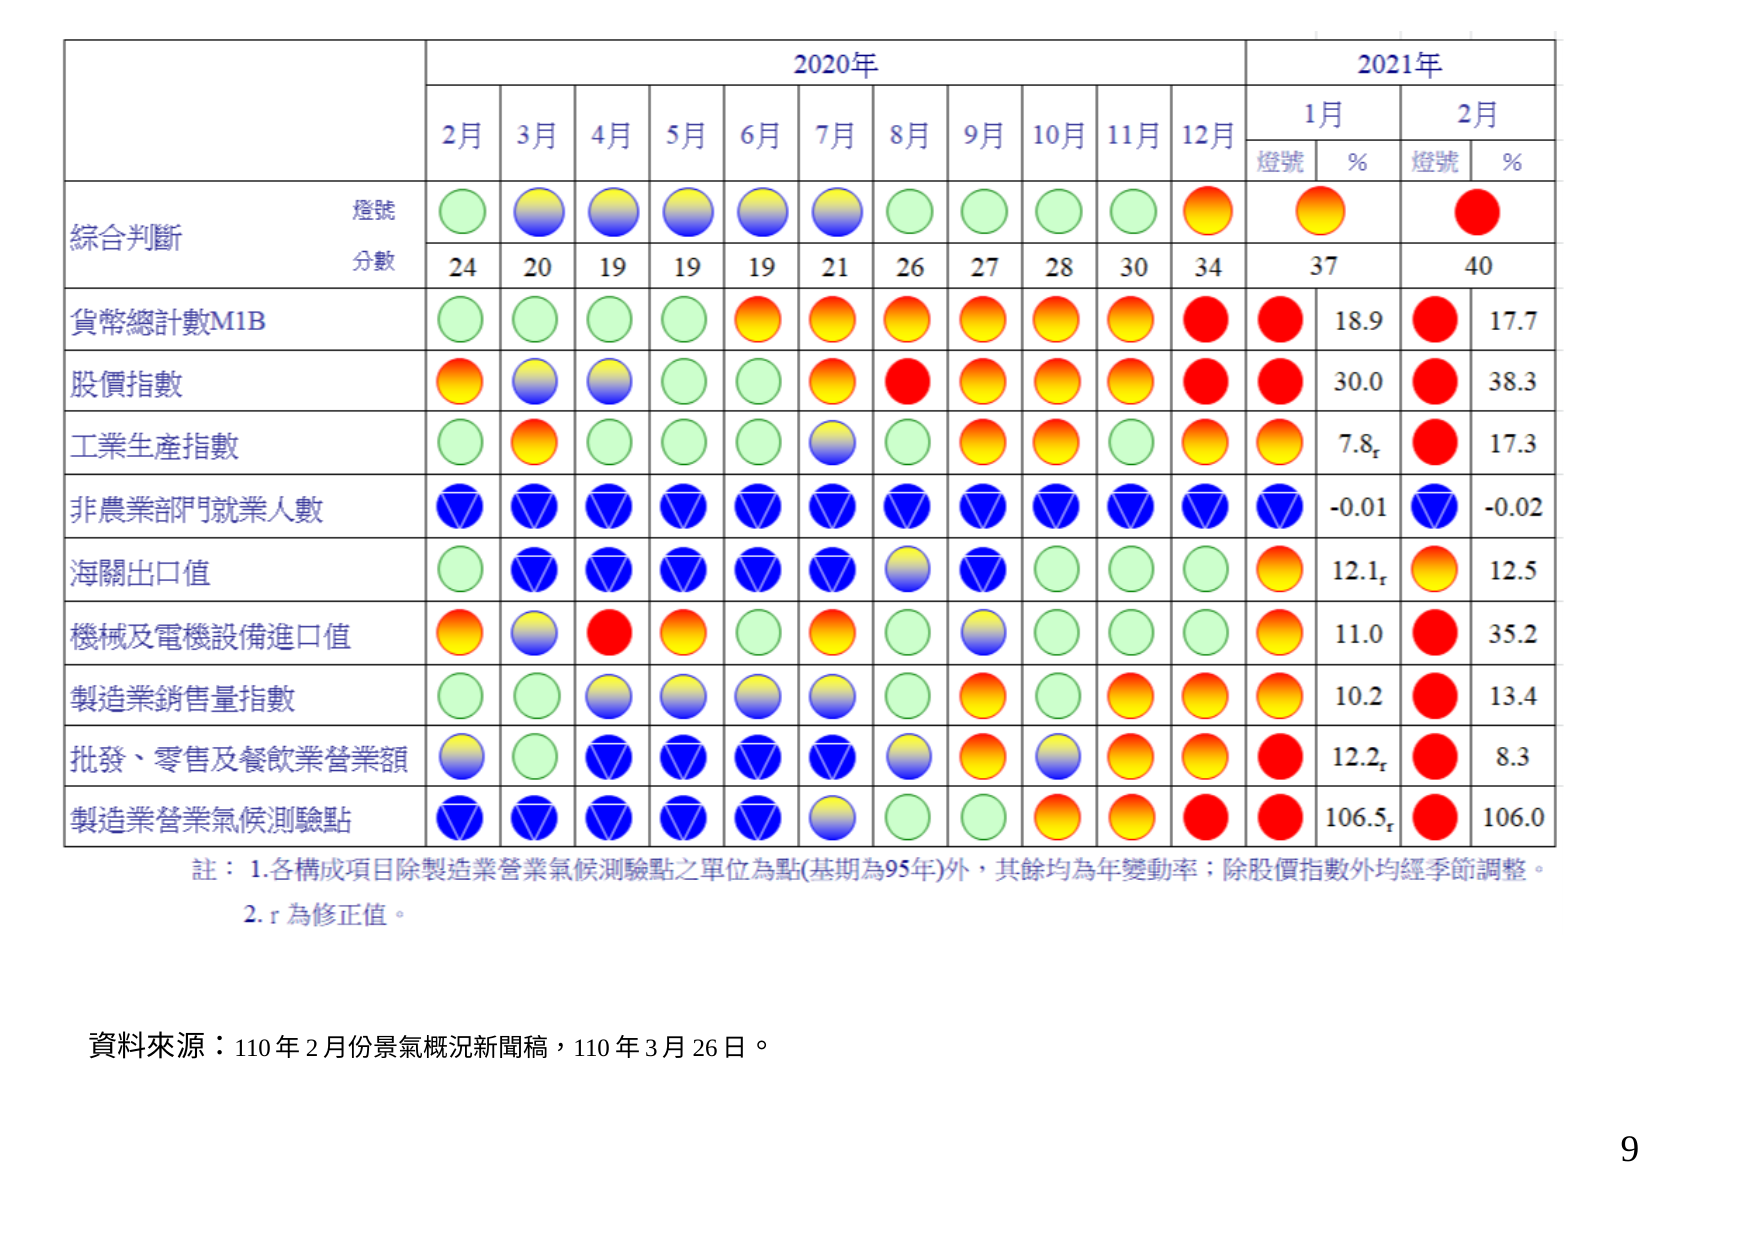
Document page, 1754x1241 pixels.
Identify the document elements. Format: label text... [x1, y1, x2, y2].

text [59, 32, 1639, 969]
picture [59, 31, 1564, 935]
text 資料來源：110年2月份景氣概況新聞稿，110年3月26日。 [59, 1007, 1639, 1082]
